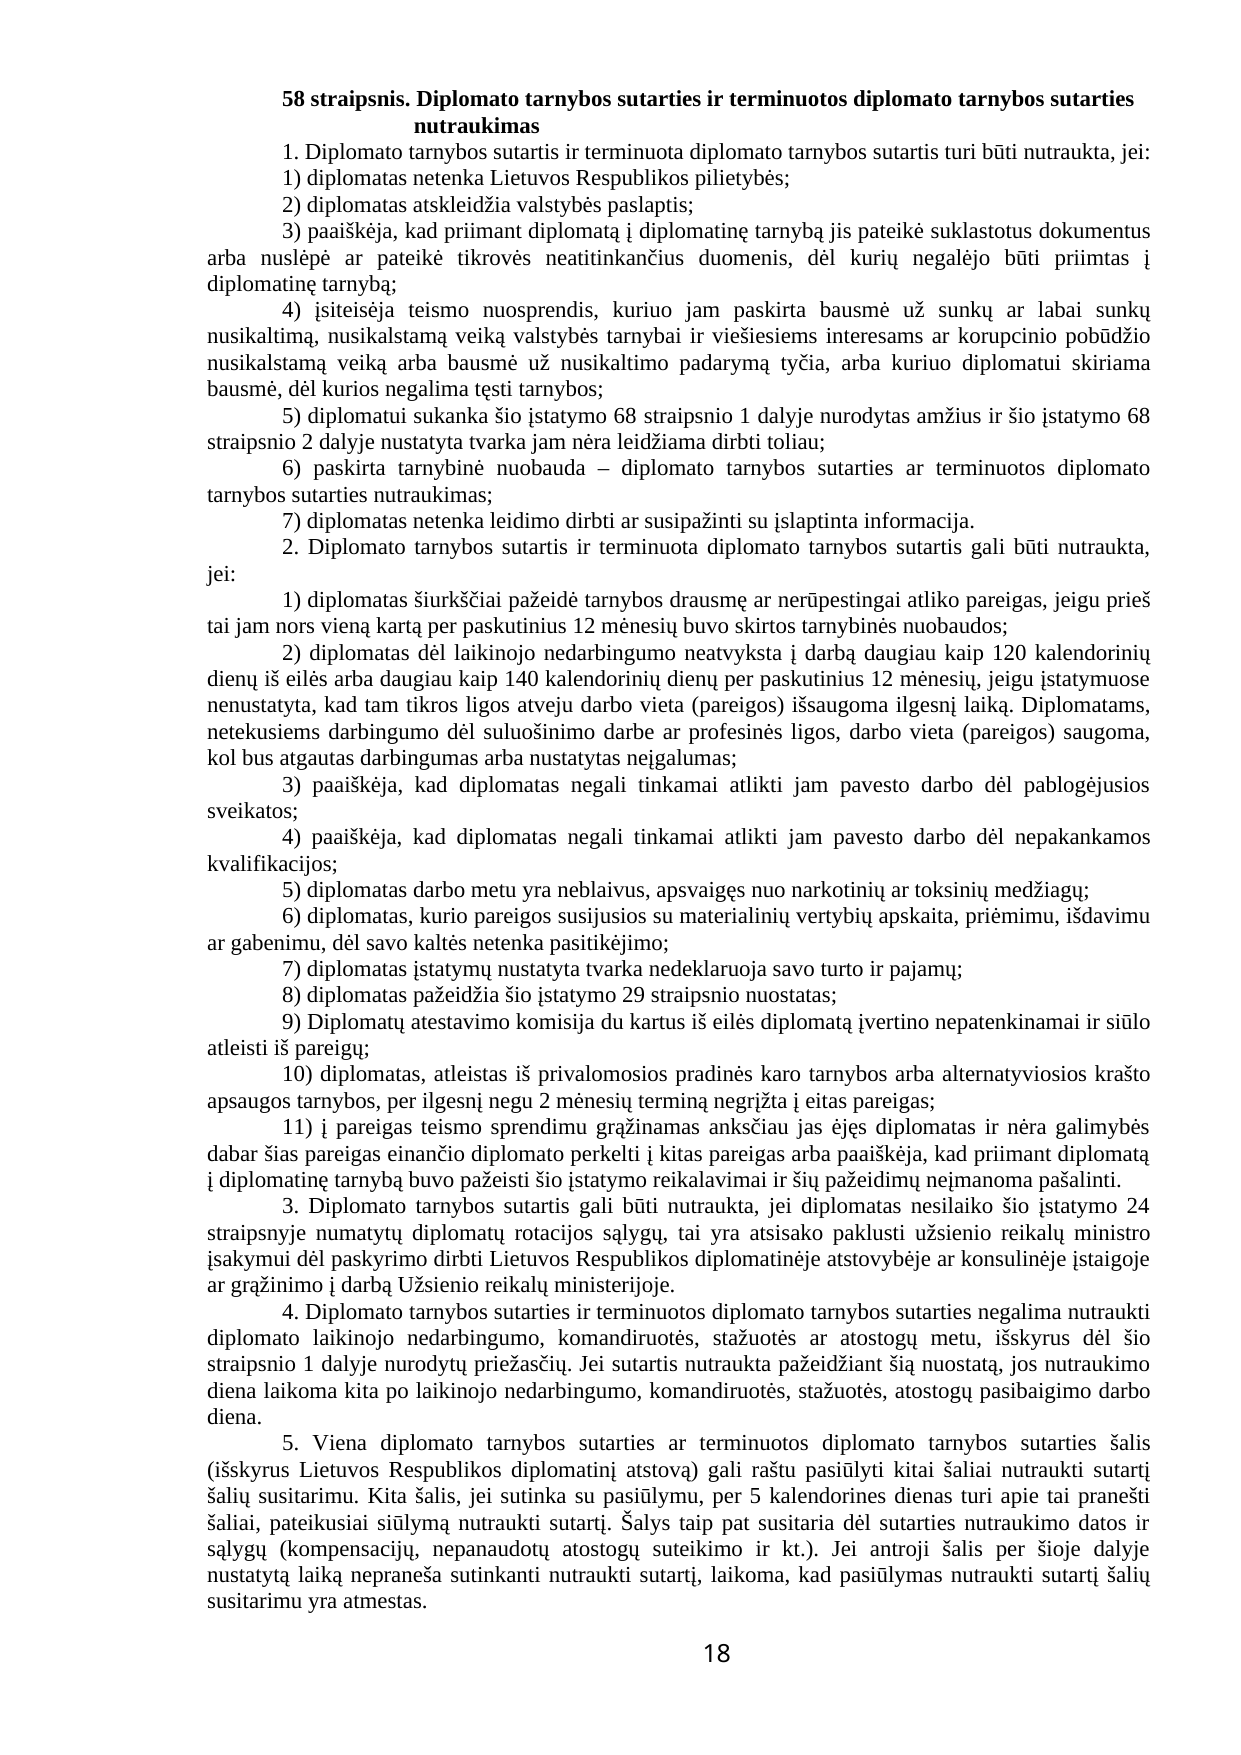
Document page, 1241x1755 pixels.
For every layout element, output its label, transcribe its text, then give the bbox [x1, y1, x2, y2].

text 7) diplomatas netenka leidimo dirbti ar susipažinti su įslaptinta informacija. [207, 507, 1152, 533]
text 7) diplomatas įstatymų nustatyta tvarka nedeklaruoja savo turto ir pajamų; [207, 955, 1152, 981]
text 2) diplomatas atskleidžia valstybės paslaptis; [207, 191, 1152, 217]
text 3) paaiškėja, kad priimant diplomatą į diplomatinę tarnybą jis pateikė suklastotus dokumentus arba nuslėpė ar pateikė tikrovės neatitinkančius duomenis, dėl kurių negalėjo būti priimtas į diplomatinę tarnybą; [207, 217, 1152, 296]
text 58 straipsnis. Diplomato tarnybos sutarties ir terminuotos diplomato tarnybos sutarties [282, 85, 1152, 112]
text 4) paaiškėja, kad diplomatas negali tinkamai atlikti jam pavesto darbo dėl nepakankamos kvalifikacijos; [207, 823, 1152, 876]
text 4. Diplomato tarnybos sutarties ir terminuotos diplomato tarnybos sutarties negalima nutraukti diplomato laikinojo nedarbingumo, komandiruotės, stažuotės ar atostogų metu, išskyrus dėl šio straipsnio 1 dalyje nurodytų priežasčių. Jei sutartis nutraukta pažeidžiant šią nuostatą, jos nutraukimo diena laikoma kita po laikinojo nedarbingumo, komandiruotės, stažuotės, atostogų pasibaigimo darbo diena. [207, 1298, 1152, 1429]
text 2. Diplomato tarnybos sutartis ir terminuota diplomato tarnybos sutartis gali būti nutraukta, jei: [207, 533, 1152, 586]
text 3. Diplomato tarnybos sutartis gali būti nutraukta, jei diplomatas nesilaiko šio įstatymo 24 straipsnyje numatytų diplomatų rotacijos sąlygų, tai yra atsisako paklusti užsienio reikalų ministro įsakymui dėl paskyrimo dirbti Lietuvos Respublikos diplomatinėje atstovybėje ar konsulinėje įstaigoje ar grąžinimo į darbą Užsienio reikalų ministerijoje. [207, 1192, 1152, 1298]
text 5) diplomatas darbo metu yra neblaivus, apsvaigęs nuo narkotinių ar toksinių medžiagų; [207, 876, 1152, 902]
text 10) diplomatas, atleistas iš privalomosios pradinės karo tarnybos arba alternatyviosios krašto apsaugos tarnybos, per ilgesnį negu 2 mėnesių terminą negrįžta į eitas pareigas; [207, 1061, 1152, 1113]
text 11) į pareigas teismo sprendimu grąžinamas anksčiau jas ėjęs diplomatas ir nėra galimybės dabar šias pareigas einančio diplomato perkelti į kitas pareigas arba paaiškėja, kad priimant diplomatą į diplomatinę tarnybą buvo pažeisti šio įstatymo reikalavimai ir šių pažeidimų neįmanoma pašalinti. [207, 1113, 1152, 1192]
text 9) Diplomatų atestavimo komisija du kartus iš eilės diplomatą įvertino nepatenkinamai ir siūlo atleisti iš pareigų; [207, 1008, 1152, 1061]
text 4) įsiteisėja teismo nuosprendis, kuriuo jam paskirta bausmė už sunkų ar labai sunkų nusikaltimą, nusikalstamą veiką valstybės tarnybai ir viešiesiems interesams ar korupcinio pobūdžio nusikalstamą veiką arba bausmė už nusikaltimo padarymą tyčia, arba kuriuo diplomatui skiriama bausmė, dėl kurios negalima tęsti tarnybos; [207, 296, 1152, 402]
text 1. Diplomato tarnybos sutartis ir terminuota diplomato tarnybos sutartis turi būti nutraukta, jei: [207, 138, 1152, 164]
text 1) diplomatas šiurkščiai pažeidė tarnybos drausmę ar nerūpestingai atliko pareigas, jeigu prieš tai jam nors vieną kartą per paskutinius 12 mėnesių buvo skirtos tarnybinės nuobaudos; [207, 586, 1152, 639]
text 2) diplomatas dėl laikinojo nedarbingumo neatvyksta į darbą daugiau kaip 120 kalendorinių dienų iš eilės arba daugiau kaip 140 kalendorinių dienų per paskutinius 12 mėnesių, jeigu įstatymuose nenustatyta, kad tam tikros ligos atveju darbo vieta (pareigos) išsaugoma ilgesnį laiką. Diplomatams, netekusiems darbingumo dėl suluošinimo darbe ar profesinės ligos, darbo vieta (pareigos) saugoma, kol bus atgautas darbingumas arba nustatytas neįgalumas; [207, 639, 1152, 771]
text 3) paaiškėja, kad diplomatas negali tinkamai atlikti jam pavesto darbo dėl pablogėjusios sveikatos; [207, 771, 1152, 823]
text 1) diplomatas netenka Lietuvos Respublikos pilietybės; [207, 164, 1152, 191]
text 8) diplomatas pažeidžia šio įstatymo 29 straipsnio nuostatas; [207, 981, 1152, 1008]
text 5) diplomatui sukanka šio įstatymo 68 straipsnio 1 dalyje nurodytas amžius ir šio įstatymo 68 straipsnio 2 dalyje nustatyta tvarka jam nėra leidžiama dirbti toliau; [207, 402, 1152, 454]
text nutraukimas [413, 112, 1152, 138]
text 5. Viena diplomato tarnybos sutarties ar terminuotos diplomato tarnybos sutarties šalis (išskyrus Lietuvos Respublikos diplomatinį atstovą) gali raštu pasiūlyti kitai šaliai nutraukti sutartį šalių susitarimu. Kita šalis, jei sutinka su pasiūlymu, per 5 kalendorines dienas turi apie tai pranešti šaliai, pateikusiai siūlymą nutraukti sutartį. Šalys taip pat susitaria dėl sutarties nutraukimo datos ir sąlygų (kompensacijų, nepanaudotų atostogų suteikimo ir kt.). Jei antroji šalis per šioje dalyje nustatytą laiką nepraneša sutinkanti nutraukti sutartį, laikoma, kad pasiūlymas nutraukti sutartį šalių susitarimu yra atmestas. [207, 1429, 1152, 1614]
text 6) paskirta tarnybinė nuobauda – diplomato tarnybos sutarties ar terminuotos diplomato tarnybos sutarties nutraukimas; [207, 454, 1152, 507]
text 6) diplomatas, kurio pareigos susijusios su materialinių vertybių apskaita, priėmimu, išdavimu ar gabenimu, dėl savo kaltės netenka pasitikėjimo; [207, 902, 1152, 955]
